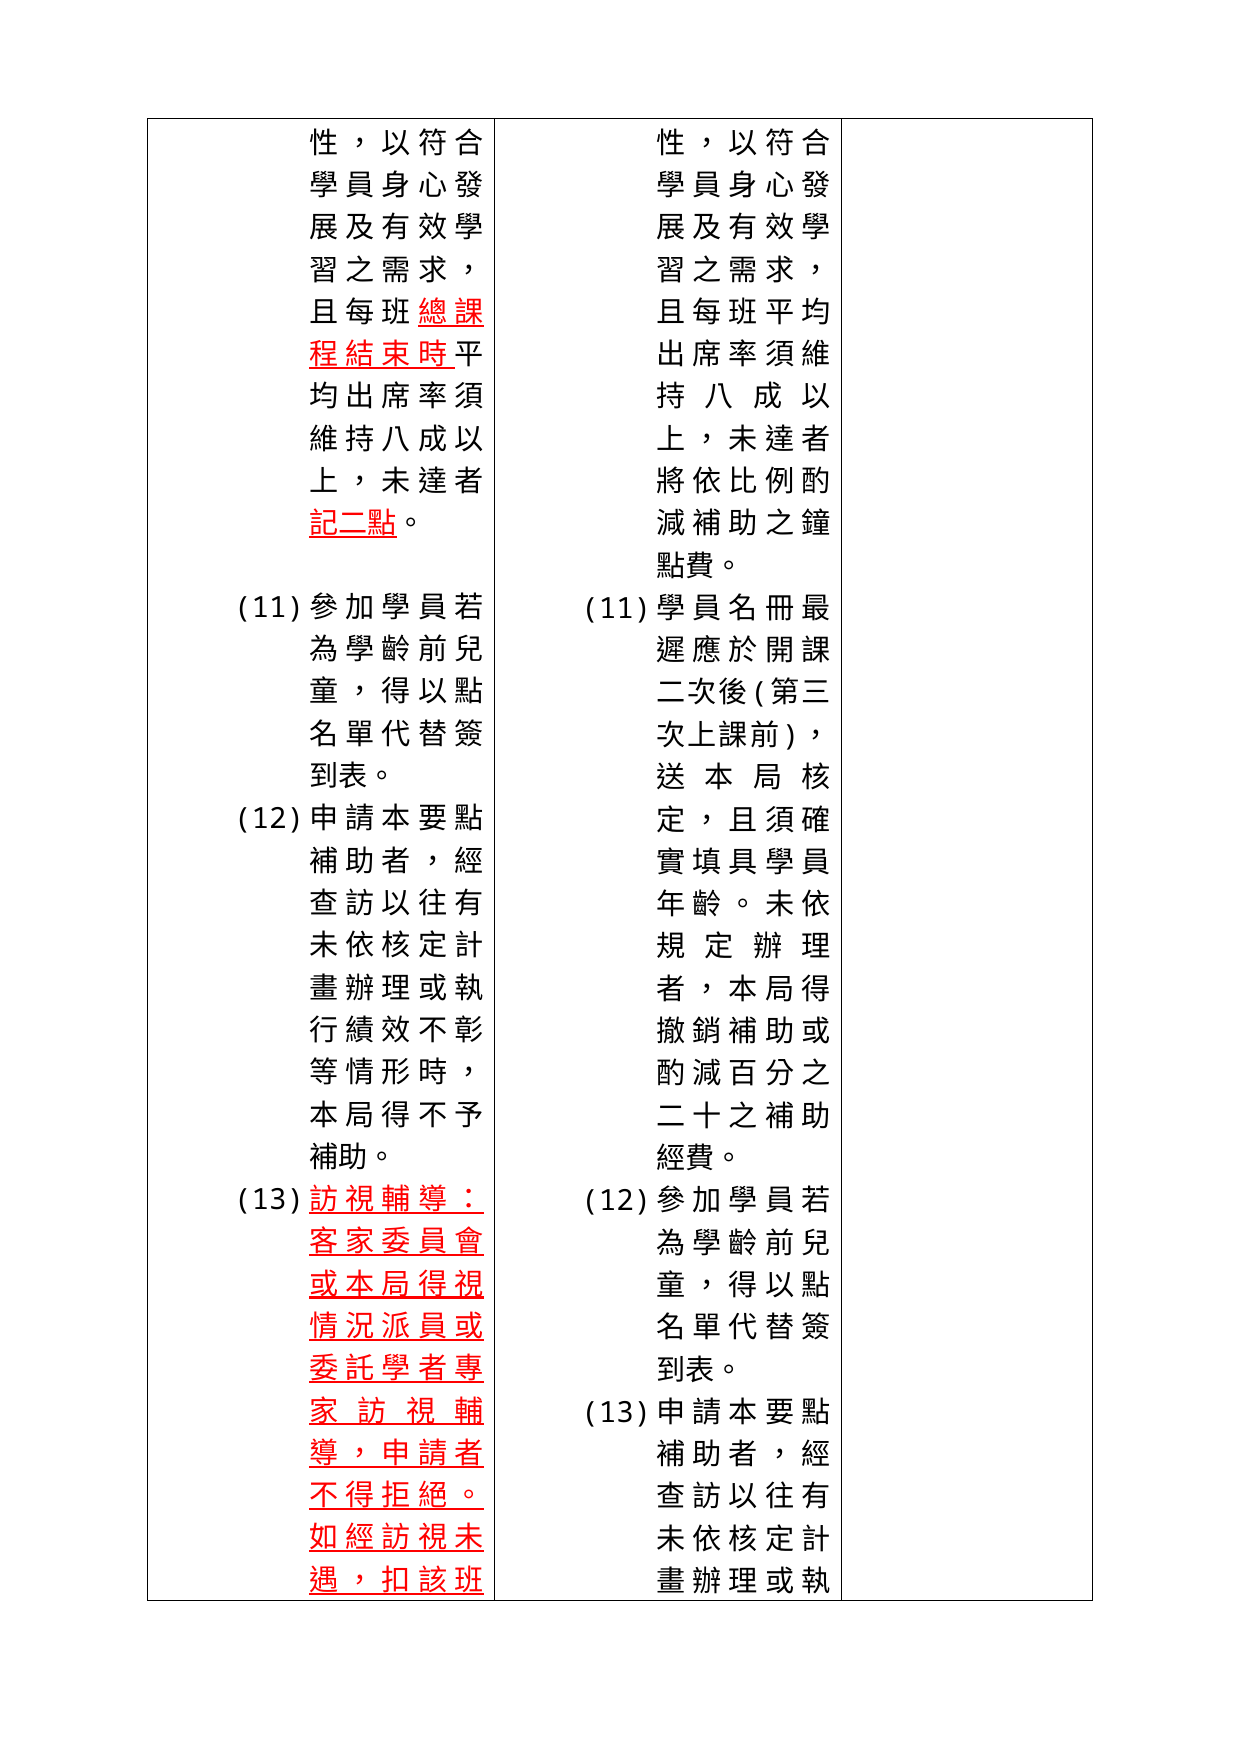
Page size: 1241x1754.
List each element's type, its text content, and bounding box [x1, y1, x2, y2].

table_cell 十一、相關規定： 補助申請案不得列本局職員擔任有報酬之職務，否則不予補助。 各項文宣資料應於適當位置(如未製作文宣品，請於上課地點之白/黑板等處標明「桃園市政府客家事務局補助」等字樣)，未標明者，本局得撤銷或核減其補助。 受補助計畫之申請與執行，受補助者應覈實辦理，如有偽造不實之情事，應負法律責任，且本局得撤銷或核減其補助。 受補助者應擔保其著作及申請計畫無侵害他人著作權之情事，如有該等情事致本局權益遭受損害或受連帶賠償請求之損失，受補助者應負全部賠償責任。 語言類受補助計畫，涉客語拼音及用字者，須依教育部公告內容辦理。 相關課程內容如涉及著作財產權爭訟，應取得授權依據，其無法取得或未檢附授權證明者，不予補助。 受補助者應能公開發表計畫之成果，其形式係指權利人以發行、播送、上映、口述、演出、展示或其他適當之方法使公眾周知。 受補助者就補助案所提供之文件及成果報告等資料，同意無償授權本局作為非營利目的之公開發表與利用。 所有申請資料及附件，本局恕不退件。 應確實評估開課時段、每次授課時數及內容規劃之合適性，以符合學員身心發展及有效學習之需求，且每班平均出席率須維持八成以上，未達者將依比例酌減補助之鐘點費。 學員名冊最遲應於開課二次後(第三次上課前)，送本局核定，且須確實填具學員年齡。未依規定辦理者，本局得撤銷補助或酌減百分之二十之補助經費。 參加學員若為學齡前兒童，得以點名單代替簽到表。 申請本要點補助者，經查訪以往有未依核定計畫辦理或執行績效不彰等情形時，本局得不予補助。 [495, 119, 841, 1600]
table_cell [842, 119, 1092, 1600]
table_cell 十一、相關規定： 補助申請案不得列本局職員擔任有報酬之職務，否則不予補助。 各項文宣資料應於適當位置(如未製作文宣品，請於上課地點之白/黑板等處標明「客家委員會、桃園市政府客家事務局補助」等字樣)，未標明者，每班記一點。 受補助計畫之申請與執行，受補助者應覈實辦理，如有偽造不實之情事，應負法律責任，且本局得撤銷或核減其補助。 受補助者應擔保其著作及申請計畫無侵害他人著作權之情事，如有該等情事致本局權益遭受損害或受連帶賠償請求之損失，受補助者應負全部賠償責任。 語言類受補助計畫，涉客語拼音及用字者，須依教育部公告內容辦理。 相關課程內容如涉及著作財產權爭訟，應取得授權依據，其無法取得或未檢附授權證明者，不予補助。 受補助者應能公開發表計畫之成果，其形式係指權利人以發行、播送、上映、口述、演出、展示或其他適當之方法使公眾周知。 受補助者就補助案所提供之文件及成果報告等資料，同意無償授權本局作為非營利目的之公開發表與利用。 所有申請資料及附件，本局恕不退件。 應確實評估開課時段、每次授課時數及內容規劃之合適性，以符合學員身心發展及有效學習之需求，且每班總課程結束時平均出席率須維持八成以上，未達者記二點。 參加學員若為學齡前兒童，得以點名單代替簽到表。 申請本要點補助者，經查訪以往有未依核定計畫辦理或執行績效不彰等情形時，本局得不予補助。 訪視輔導：客家委員會或本局得視情況派員或委託學者專家訪視輔導，申請者不得拒絕。如經訪視未遇，扣該班該堂鐘點費並記四點；訪視如有發現計畫未依預定目標及進度執行、未標明補助字樣等缺失，應配合調整修正，並各記一點。違者且不配合修正者，則停止核撥相關經費，並得於一年內不再受理其申請開班。 當年度每班每記一點扣款新臺幣五百元，扣款金額至多以核定補助金額為上限，每年重新記點。惟前一年度同一申請者累計達十點，本局得不予補助下一年度之申請案。 [148, 119, 494, 1600]
